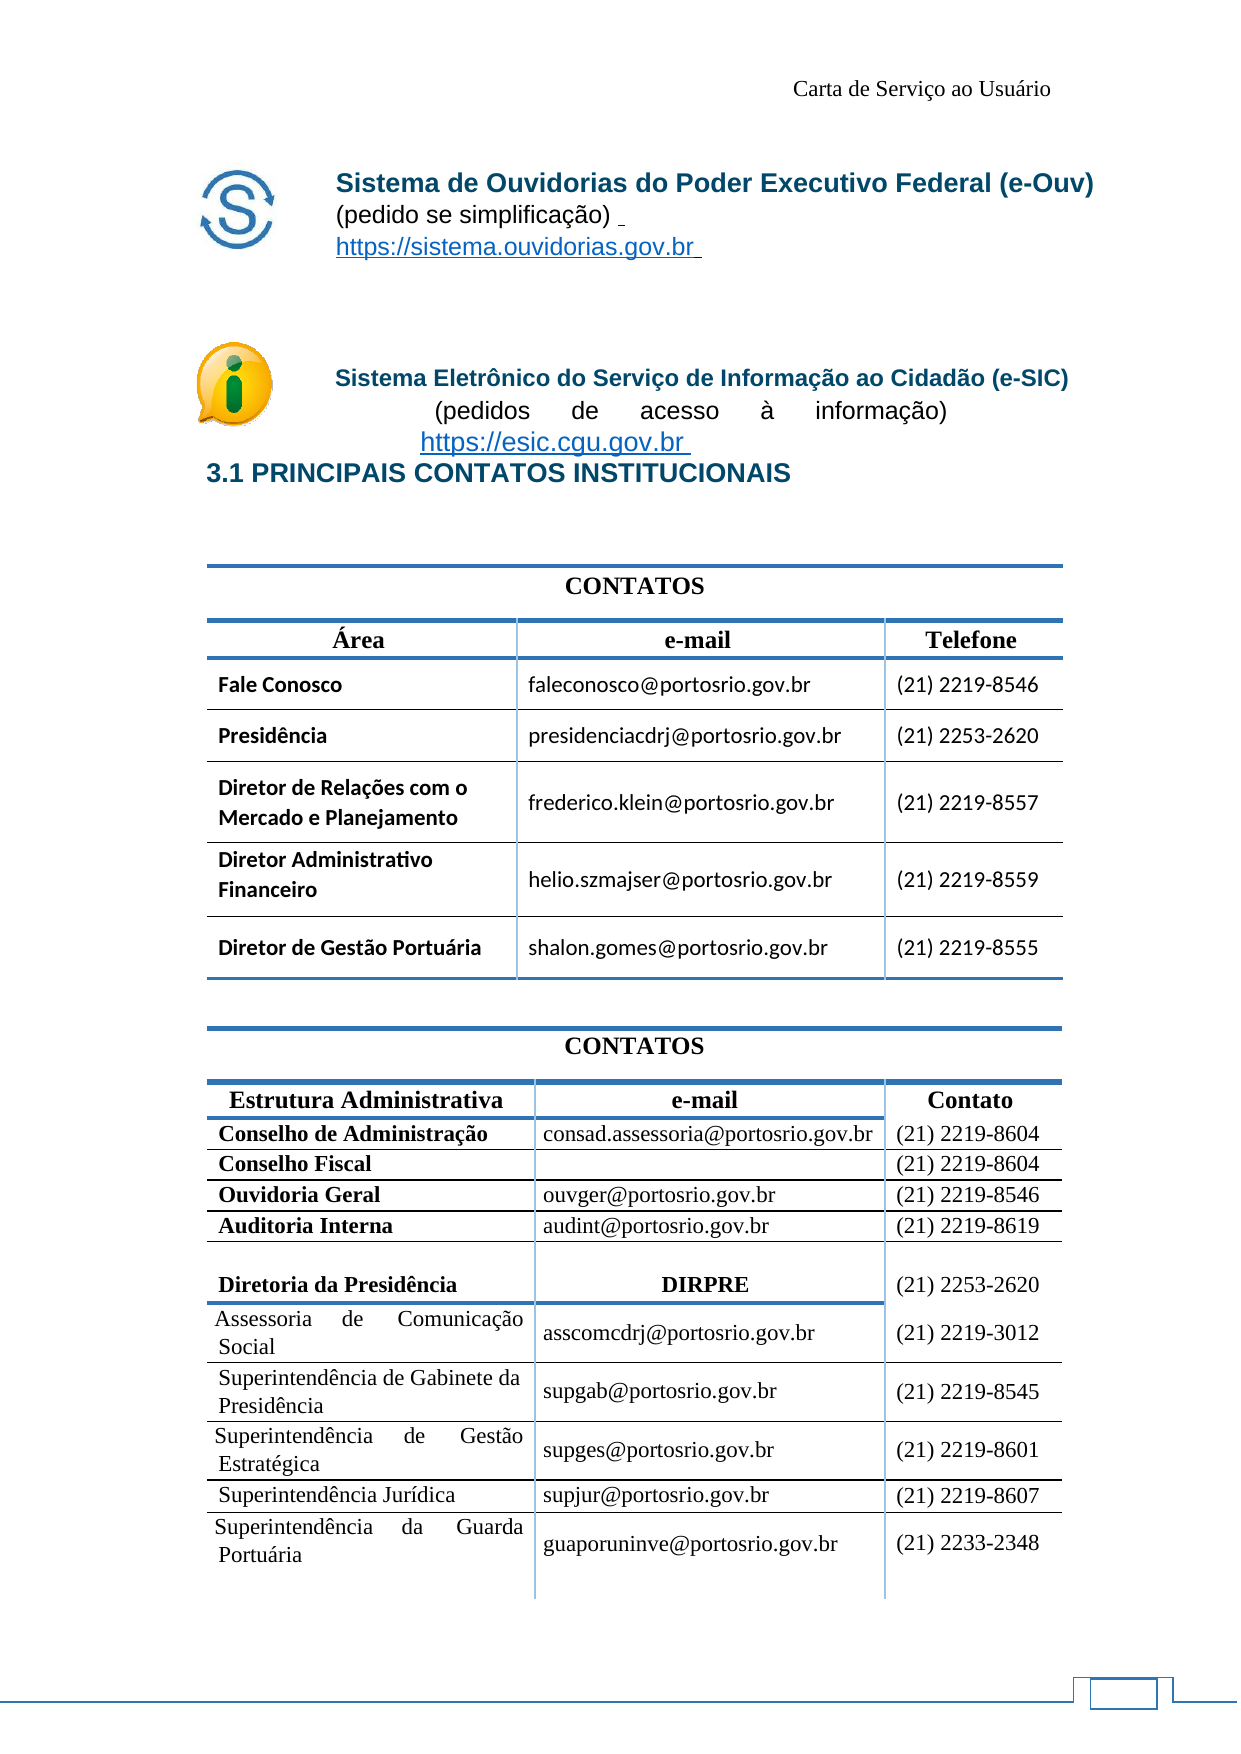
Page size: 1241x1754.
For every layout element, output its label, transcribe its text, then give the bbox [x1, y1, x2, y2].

text Sistema Eletrônico do Serviço de Informação ao Cidadão (e-SIC) [267, 362, 1181, 392]
table_cell guaporuninve@portosrio.gov.br [536, 1513, 884, 1599]
table_cell Diretor de Gestão Portuária [207, 917, 516, 977]
table_cell (21) 2219-8559 [886, 843, 1063, 916]
table_cell (21) 2219-8601 [886, 1422, 1062, 1479]
table_cell (21) 2219-8604 [886, 1150, 1062, 1179]
table_cell ouvger@portosrio.gov.br [536, 1181, 884, 1210]
table_cell frederico.klein@portosrio.gov.br [518, 762, 884, 842]
table_header [207, 568, 517, 618]
table_cell shalon.gomes@portosrio.gov.br [518, 917, 884, 977]
table_header CONTATOS [517, 568, 885, 618]
table_header CONTATOS [535, 1031, 885, 1079]
table_header [885, 568, 1063, 618]
table_cell Ouvidoria Geral [207, 1181, 534, 1210]
table_cell [207, 1242, 534, 1271]
table_cell Área [207, 623, 516, 656]
table_cell (21) 2219-8619 [886, 1212, 1062, 1241]
table_cell audint@portosrio.gov.br [536, 1212, 884, 1241]
table_cell asscomcdrj@portosrio.gov.br [536, 1305, 884, 1362]
table_cell Conselho Fiscal [207, 1150, 534, 1179]
table_cell [886, 1242, 1062, 1271]
table_cell [536, 1150, 884, 1179]
table_cell e-mail [518, 623, 884, 656]
table_cell (21) 2219-3012 [886, 1303, 1062, 1362]
table_cell Superintendência de Gabinete da Presidência [207, 1363, 534, 1421]
table_cell Conselho de Administração [207, 1120, 534, 1148]
subtitle Sistema de Ouvidorias do Poder Executivo Federal (e-Ouv) [278, 167, 1171, 198]
subtitle 3.1 PRINCIPAIS CONTATOS INSTITUCIONAIS [206, 457, 1171, 489]
table_cell (21) 2233-2348 [886, 1513, 1062, 1599]
table_cell Diretor Administrativo Financeiro [207, 843, 516, 916]
table_cell Diretor de Relações com o Mercado e Planejamento [207, 762, 516, 842]
table_cell (21) 2219-8557 [886, 762, 1063, 842]
table_cell (21) 2219-8607 [886, 1481, 1062, 1512]
table_cell Superintendência da Guarda Portuária [207, 1513, 534, 1599]
table_cell (21) 2253-2620 [886, 1271, 1062, 1301]
table_cell Estrutura Administrativa [207, 1085, 534, 1116]
text (pedidos de acesso à informação) https://esic.cgu.gov.br [282, 394, 947, 457]
table_cell presidenciacdrj@portosrio.gov.br [518, 710, 884, 761]
table_cell helio.szmajser@portosrio.gov.br [518, 843, 884, 916]
table_cell Contato [886, 1085, 1062, 1116]
table_cell Assessoria de Comunicação Social [207, 1305, 534, 1362]
table_cell Superintendência Jurídica [207, 1481, 534, 1512]
table_cell Superintendência de Gestão Estratégica [207, 1422, 534, 1479]
table_cell e-mail [536, 1085, 884, 1116]
table_cell faleconosco@portosrio.gov.br [518, 660, 884, 709]
table_cell supjur@portosrio.gov.br [536, 1481, 884, 1512]
table_cell DIRPRE [536, 1271, 884, 1301]
table_cell (21) 2219-8546 [886, 1181, 1062, 1210]
table_header [885, 1031, 1062, 1079]
table_cell (21) 2219-8555 [886, 917, 1063, 977]
table_cell Fale Conosco [207, 660, 516, 709]
table_header [207, 1031, 535, 1079]
table_cell consad.assessoria@portosrio.gov.br [536, 1120, 884, 1148]
table_cell [536, 1242, 884, 1271]
table_cell supgab@portosrio.gov.br [536, 1363, 884, 1421]
table_cell (21) 2219-8604 [886, 1118, 1062, 1148]
table_cell Auditoria Interna [207, 1212, 534, 1241]
table_cell Diretoria da Presidência [207, 1271, 534, 1301]
table_cell Presidência [207, 710, 516, 761]
table_cell (21) 2219-8545 [886, 1363, 1062, 1421]
table_cell supges@portosrio.gov.br [536, 1422, 884, 1479]
table_cell Telefone [886, 623, 1063, 656]
text (pedido se simplificação) https://sistema.ouvidorias.gov.br [206, 200, 935, 261]
table_cell (21) 2219-8546 [886, 660, 1063, 709]
table_cell (21) 2253-2620 [886, 710, 1063, 761]
